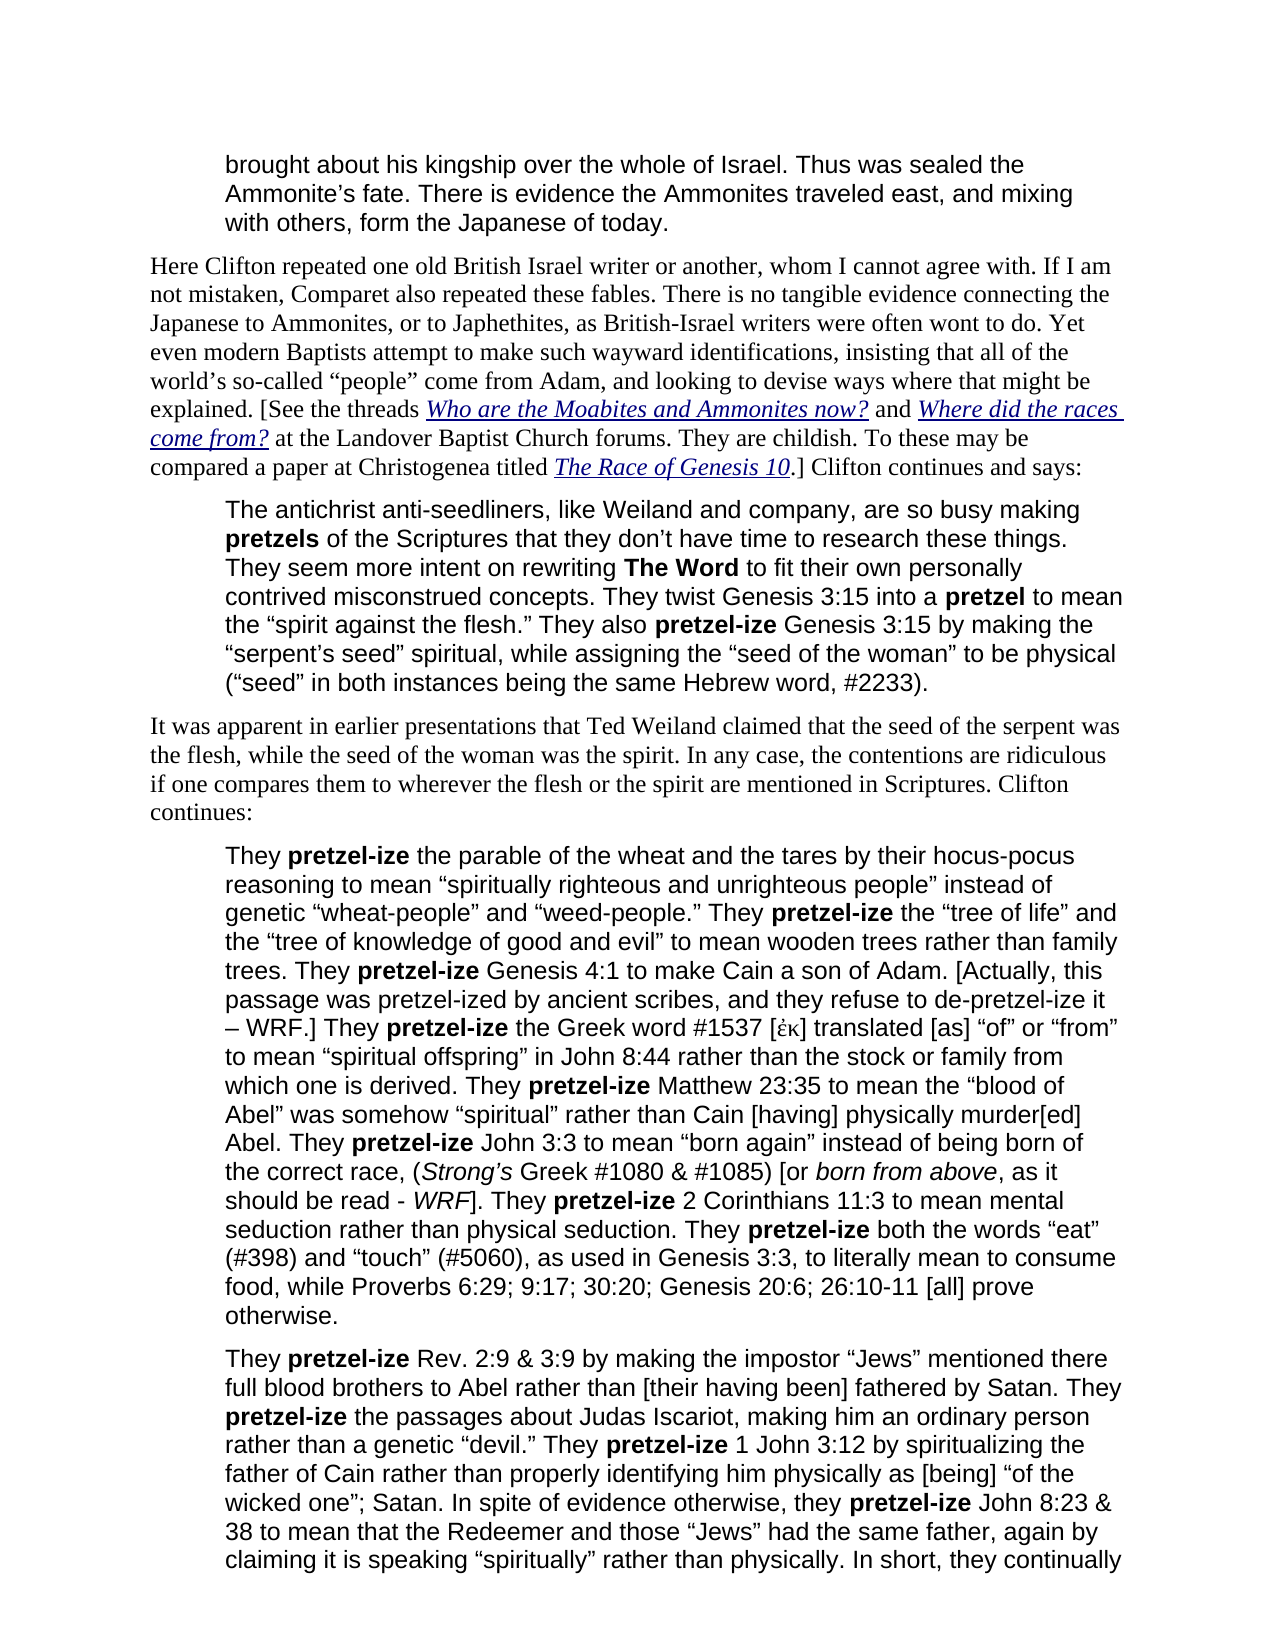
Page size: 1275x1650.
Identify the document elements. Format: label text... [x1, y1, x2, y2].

text It was apparent in earlier presentations that Ted Weiland claimed that the seed of the serpent was the flesh, while the seed of the woman was the spirit. In any case, the contentions are ridiculous if one compares them to wherever the flesh or the spirit are mentioned in Scriptures. Clifton continues: [150, 711, 1125, 826]
text The antichrist anti-seedliners, like Weiland and company, are so busy making pretzels of the Scriptures that they don’t have time to research these things. They seem more intent on rewriting The Word to fit their own personally contrived misconstrued concepts. They twist Genesis 3:15 into a pretzel to mean the “spirit against the flesh.” They also pretzel-ize Genesis 3:15 by making the “serpent’s seed” spiritual, while assigning the “seed of the woman” to be physical (“seed” in both instances being the same Hebrew word, #2233). [225, 495, 1125, 697]
text They pretzel-ize Rev. 2:9 & 3:9 by making the impostor “Jews” mentioned there full blood brothers to Abel rather than [their having been] fathered by Satan. They pretzel-ize the passages about Judas Iscariot, making him an ordinary person rather than a genetic “devil.” They pretzel-ize 1 John 3:12 by spiritualizing the father of Cain rather than properly identifying him physically as [being] “of the wicked one”; Satan. In spite of evidence otherwise, they pretzel-ize John 8:23 & 38 to mean that the Redeemer and those “Jews” had the same father, again by claiming it is speaking “spiritually” rather than physically. In short, they continually [225, 1344, 1125, 1574]
text They pretzel-ize the parable of the wheat and the tares by their hocus-pocus reasoning to mean “spiritually righteous and unrighteous people” instead of genetic “wheat-people” and “weed-people.” They pretzel-ize the “tree of life” and the “tree of knowledge of good and evil” to mean wooden trees rather than family trees. They pretzel-ize Genesis 4:1 to make Cain a son of Adam. [Actually, this passage was pretzel-ized by ancient scribes, and they refuse to de-pretzel-ize it – WRF.] They pretzel-ize the Greek word #1537 [ἐκ] translated [as] “of” or “from” to mean “spiritual offspring” in John 8:44 rather than the stock or family from which one is derived. They pretzel-ize Matthew 23:35 to mean the “blood of Abel” was somehow “spiritual” rather than Cain [having] physically murder[ed] Abel. They pretzel-ize John 3:3 to mean “born again” instead of being born of the correct race, (Strong’s Greek #1080 & #1085) [or born from above, as it should be read - WRF]. They pretzel-ize 2 Corinthians 11:3 to mean mental seduction rather than physical seduction. They pretzel-ize both the words “eat” (#398) and “touch” (#5060), as used in Genesis 3:3, to literally mean to consume food, while Proverbs 6:29; 9:17; 30:20; Genesis 20:6; 26:10-11 [all] prove otherwise. [225, 841, 1125, 1330]
text brought about his kingship over the whole of Israel. Thus was sealed the Ammonite’s fate. There is evidence the Ammonites traveled east, and mixing with others, form the Japanese of today. [225, 150, 1125, 236]
text Here Clifton repeated one old British Israel writer or another, whom I cannot agree with. If I am not mistaken, Comparet also repeated these fables. There is no tangible evidence connecting the Japanese to Ammonites, or to Japhethites, as British-Israel writers were often wont to do. Yet even modern Baptists attempt to make such wayward identifications, insisting that all of the world’s so-called “people” come from Adam, and looking to devise ways where that might be explained. [See the threads Who are the Moabites and Ammonites now? and Where did the races come from? at the Landover Baptist Church forums. They are childish. To these may be compared a paper at Christogenea titled The Race of Genesis 10.] Clifton continues and says: [150, 251, 1125, 481]
